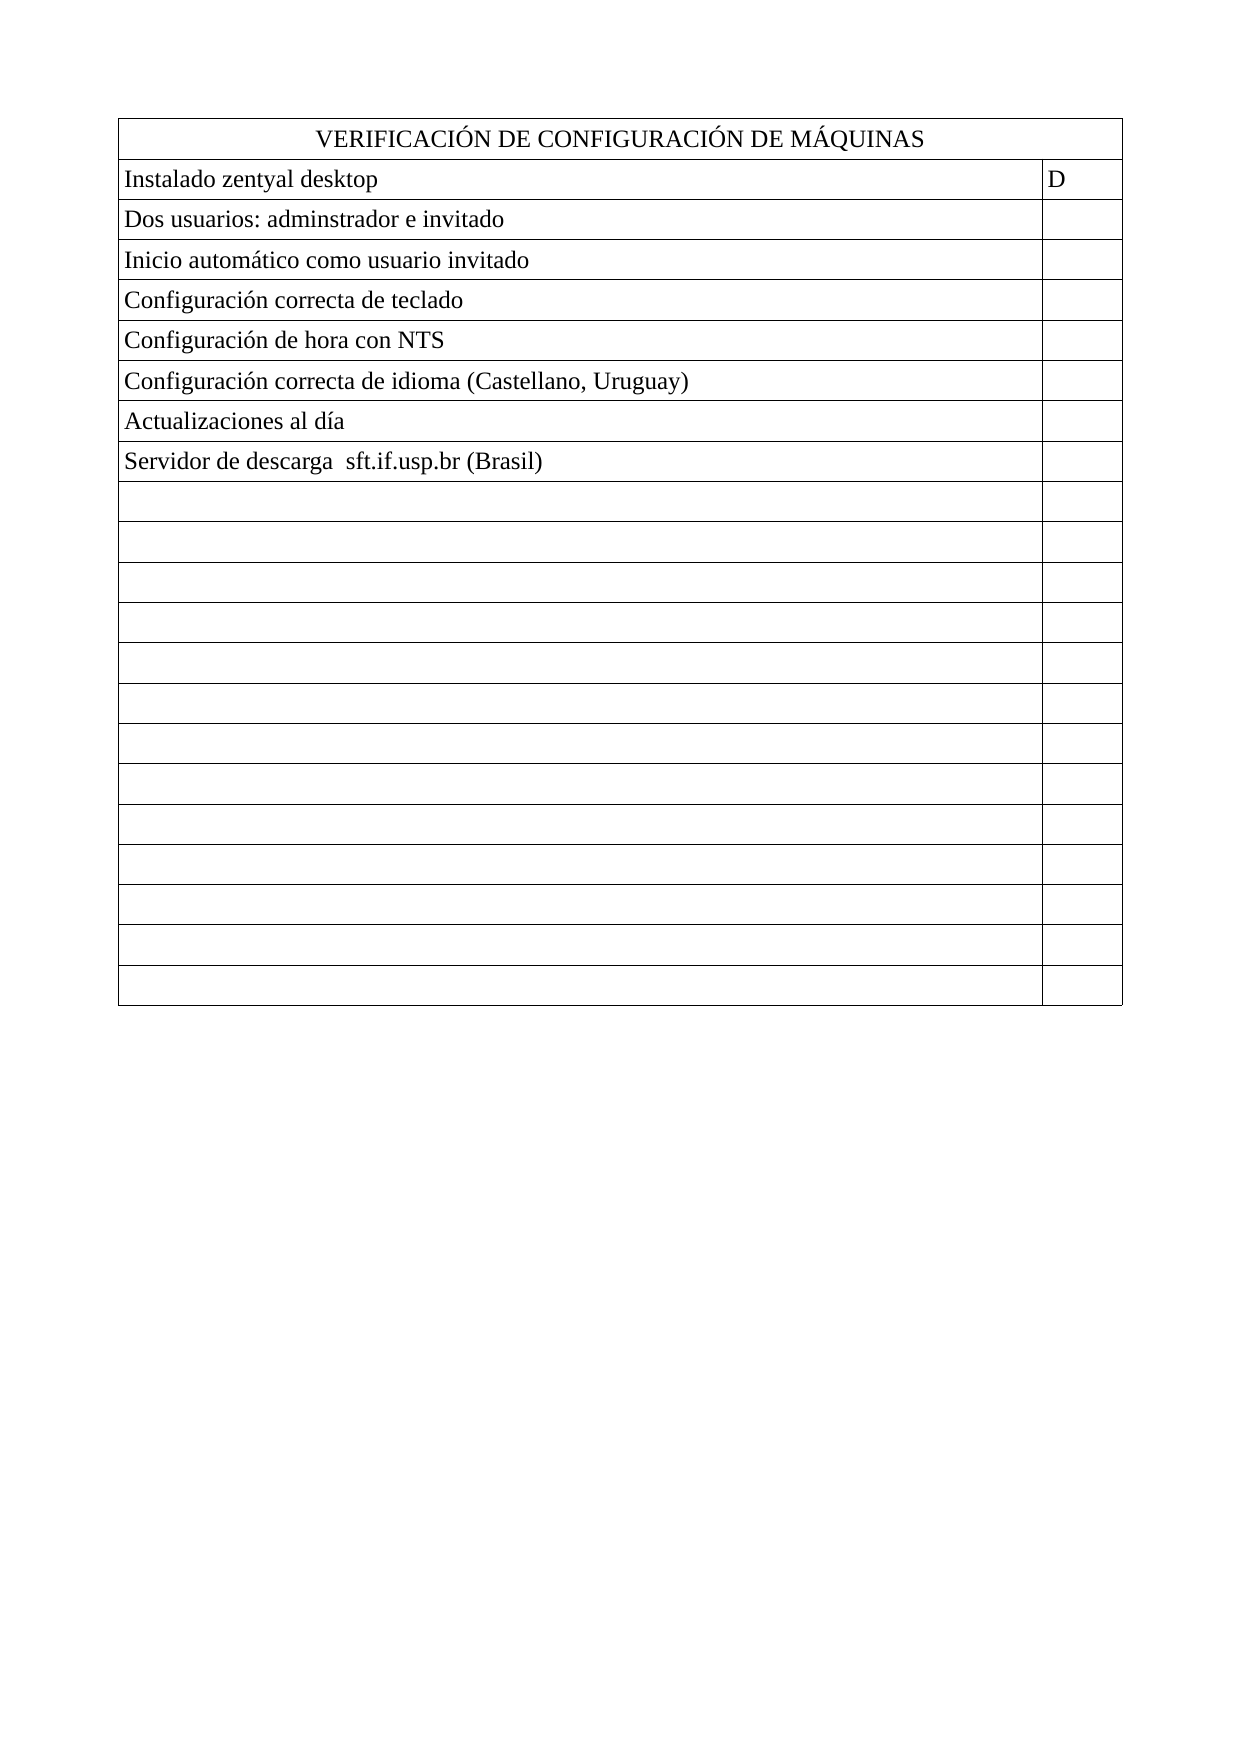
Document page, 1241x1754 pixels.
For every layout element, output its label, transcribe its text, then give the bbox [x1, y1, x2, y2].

table_cell Actualizaciones al día [119, 401, 1042, 441]
table_cell [119, 845, 1042, 884]
table_cell Configuración de hora con NTS [119, 321, 1042, 360]
table_cell Dos usuarios: adminstrador e invitado [119, 200, 1042, 239]
table_header VERIFICACIÓN DE CONFIGURACIÓN DE MÁQUINAS [119, 119, 1122, 158]
table_cell [119, 966, 1042, 1005]
table_cell [119, 684, 1042, 723]
table_cell [119, 724, 1042, 763]
table_cell [1043, 482, 1122, 521]
table_cell Servidor de descarga sft.if.usp.br (Brasil) [119, 442, 1042, 481]
table_cell [119, 643, 1042, 682]
table_cell [1043, 603, 1122, 642]
table_cell D [1043, 160, 1122, 199]
table_cell [1043, 925, 1122, 965]
table_cell Instalado zentyal desktop [119, 160, 1042, 199]
table_cell [1043, 643, 1122, 682]
table_cell [1043, 280, 1122, 320]
table_cell Configuración correcta de idioma (Castellano, Uruguay) [119, 361, 1042, 400]
table_cell [1043, 805, 1122, 844]
table_cell [119, 925, 1042, 965]
table_cell [1043, 442, 1122, 481]
table_cell [1043, 240, 1122, 279]
table_cell [1043, 966, 1122, 1005]
table_cell [1043, 885, 1122, 924]
table_cell [119, 482, 1042, 521]
table_cell [119, 805, 1042, 844]
table_cell [1043, 200, 1122, 239]
table_cell [1043, 764, 1122, 803]
table_cell [119, 522, 1042, 562]
table_cell [119, 563, 1042, 602]
table_cell [119, 603, 1042, 642]
table_cell [1043, 401, 1122, 441]
table_cell [1043, 724, 1122, 763]
table_cell [1043, 563, 1122, 602]
table_cell Configuración correcta de teclado [119, 280, 1042, 320]
table_cell [1043, 684, 1122, 723]
table_cell [119, 764, 1042, 803]
table_cell [1043, 321, 1122, 360]
table_cell [119, 885, 1042, 924]
table_cell [1043, 522, 1122, 562]
table_cell Inicio automático como usuario invitado [119, 240, 1042, 279]
table_cell [1043, 361, 1122, 400]
table_cell [1043, 845, 1122, 884]
